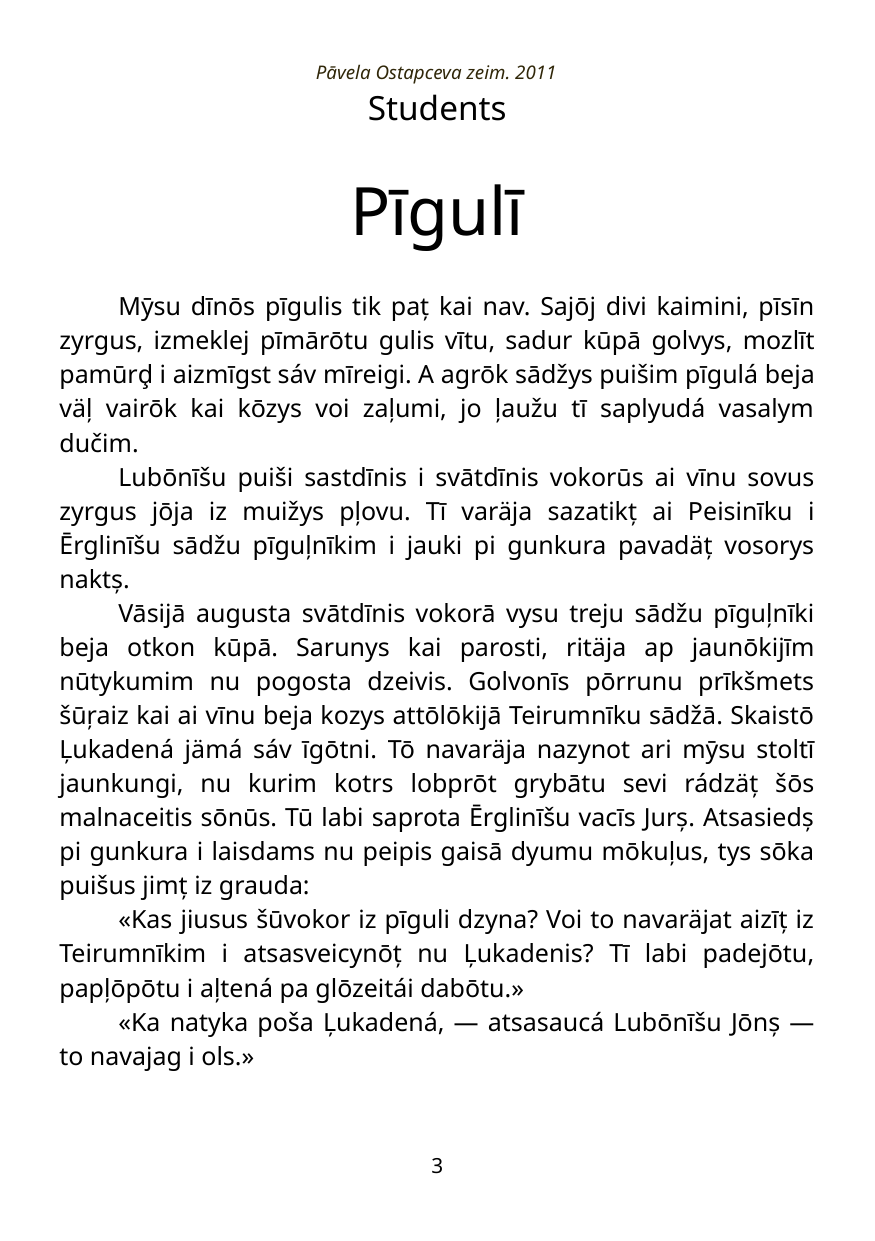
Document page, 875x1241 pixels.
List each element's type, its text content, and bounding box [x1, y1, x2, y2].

text «Kas jiusus šūvokor iz pīguli dzyna? Voi to navaräjat aizīț iz Teirumnīkim i atsasveicynōț nu Ļukadenis? Tī labi padejōtu, papļōpōtu i aļtená pa glōzeitái dabōtu.» [59, 902, 815, 1004]
text Lubōnīšu puiši sastdīnis i svātdīnis vokorūs ai vīnu sovus zyrgus jōja iz muižys pļovu. Tī varäja sazatikț ai Peisinīku i Ērglinīšu sādžu pīguļnīkim i jauki pi gunkura pavadäț vosorys naktș. [59, 459, 815, 596]
text Vāsijā augusta svātdīnis vokorā vysu treju sādžu pīguļnīki beja otkon kūpā. Sarunys kai parosti, ritäja ap jaunōkijīm nūtykumim nu pogosta dzeivis. Golvonīs pōrrunu prīkšmets šūŗaiz kai ai vīnu beja kozys attōlōkijā Teirumnīku sādžā. Skaistō Ļukadená jämá sáv īgōtni. Tō navaräja nazynot ari mȳsu stoltī jaunkungi, nu kurim kotrs lobprōt grybātu sevi rádzäț šōs malnaceitis sōnūs. Tū labi saprota Ērglinīšu vacīs Jurș. Atsasiedș pi gunkura i laisdams nu peipis gaisā dyumu mōkuļus, tys sōka puišus jimț iz grauda: [59, 596, 815, 902]
text Mȳsu dīnōs pīgulis tik paț kai nav. Sajōj divi kaimini, pīsīn zyrgus, izmeklej pīmārōtu gulis vītu, sadur kūpā golvys, mozlīt pamūrḑ i aizmīgst sáv mīreigi. A agrōk sādžys puišim pīgulá beja väļ vairōk kai kōzys voi zaļumi, jo ļaužu tī saplyudá vasalym dučim. [59, 289, 815, 459]
text «Ka natyka poša Ļukadená, — atsasaucá Lubōnīšu Jōnș — to navajag i ols.» [59, 1004, 815, 1072]
text Students [59, 84, 815, 130]
text Pīgulī [59, 164, 815, 255]
text Pāvela Ostapceva zeim. 2011 [59, 59, 815, 84]
